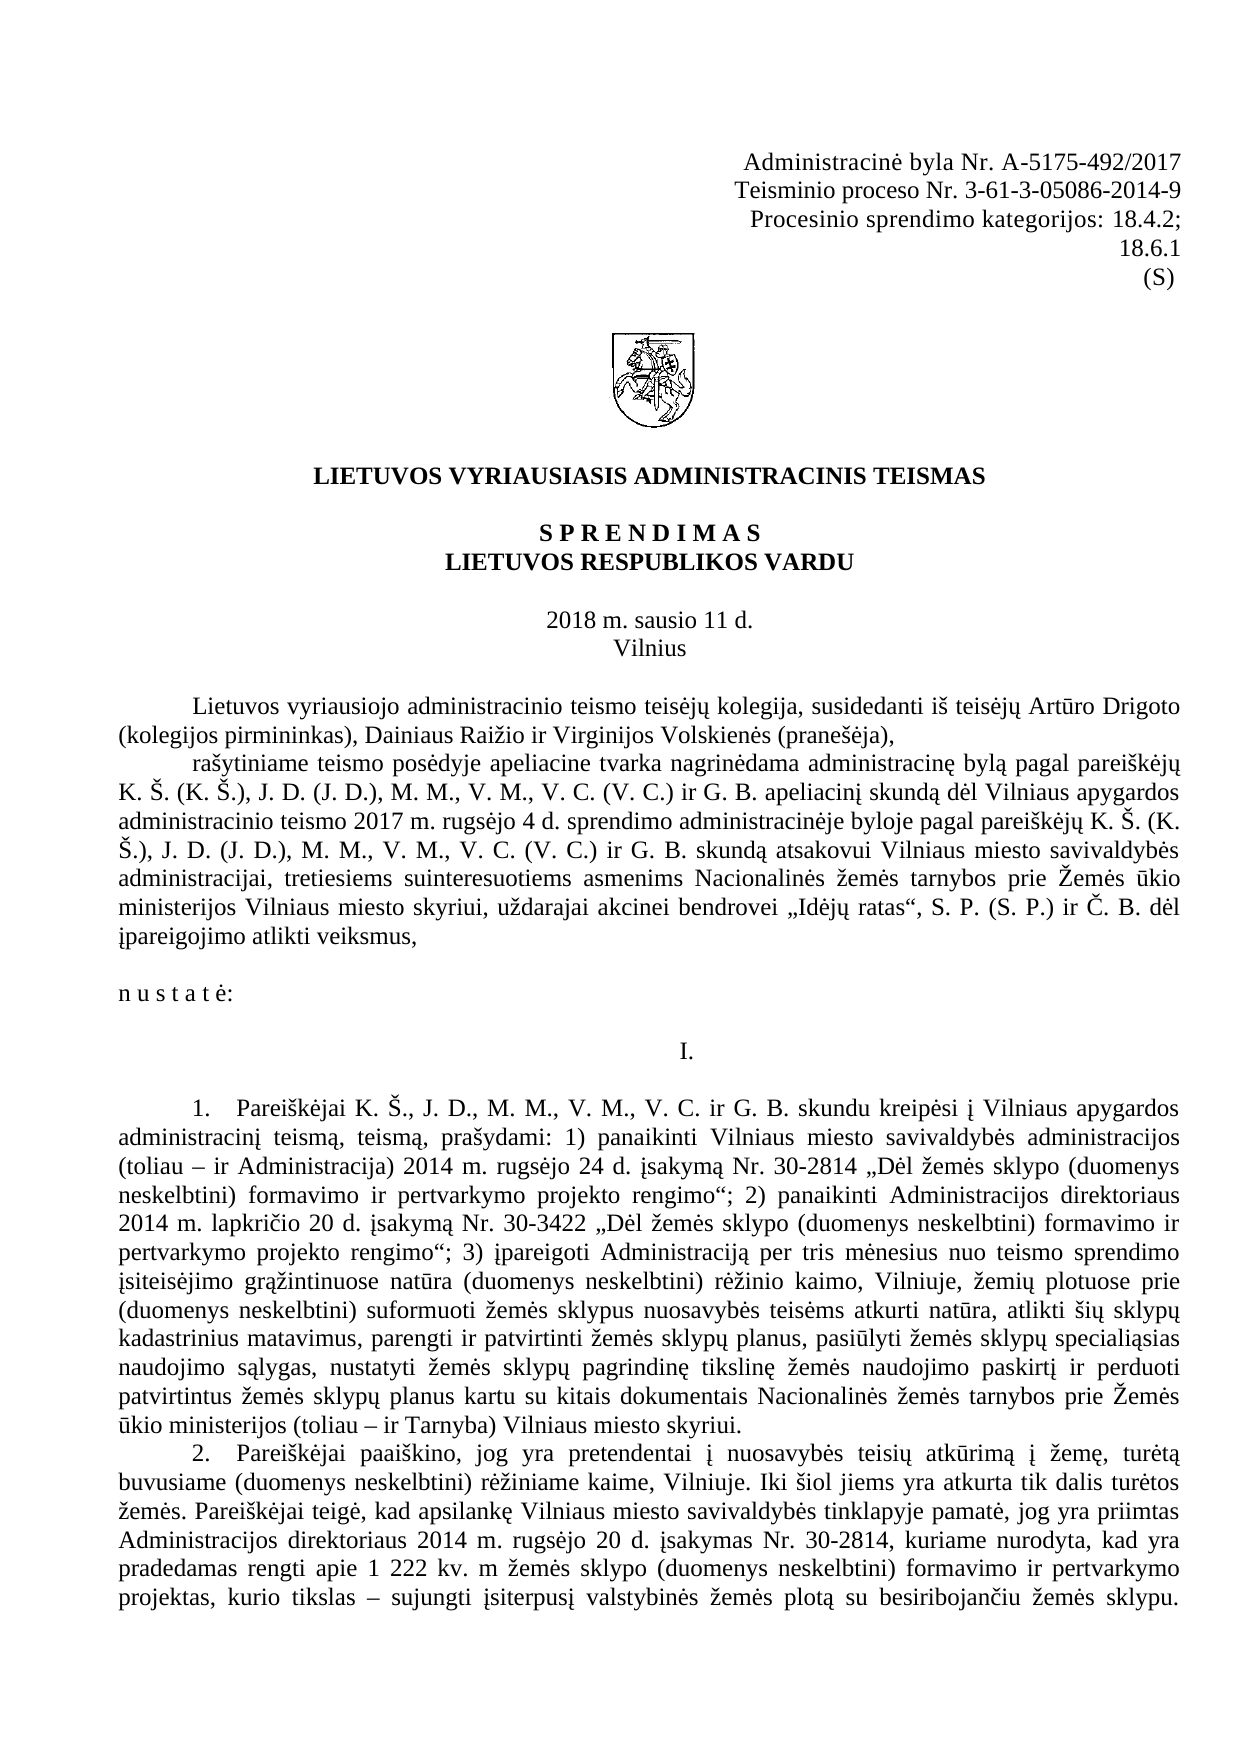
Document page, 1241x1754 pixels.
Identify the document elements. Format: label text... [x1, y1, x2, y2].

text Administracinė byla Nr. A-5175-492/2017 [568, 147, 1181, 176]
text rašytiniame teismo posėdyje apeliacine tvarka nagrinėdama administracinę bylą pagal pareiškėjų K. Š. (K. Š.), J. D. (J. D.), M. M., V. M., V. C. (V. C.) ir G. B. apeliacinį skundą dėl Vilniaus apygardos administracinio teismo 2017 m. rugsėjo 4 d. sprendimo administracinėje byloje pagal pareiškėjų K. Š. (K. Š.), J. D. (J. D.), M. M., V. M., V. C. (V. C.) ir G. B. skundą atsakovui Vilniaus miesto savivaldybės administracijai, tretiesiems suinteresuotiems asmenims Nacionalinės žemės tarnybos prie Žemės ūkio ministerijos Vilniaus miesto skyriui, uždarajai akcinei bendrovei „Idėjų ratas“, S. P. (S. P.) ir Č. B. dėl įpareigojimo atlikti veiksmus, [118, 748, 1181, 950]
text LIETUVOS VYRIAUSIASIS ADMINISTRACINIS TEISMAS [118, 461, 1181, 490]
text (S) [118, 262, 1181, 291]
text n u s t a t ė: [118, 978, 1181, 1007]
text LIETUVOS RESPUBLIKOS VARDU [118, 547, 1181, 576]
text Vilnius [118, 633, 1181, 662]
text 2. Pareiškėjai paaiškino, jog yra pretendentai į nuosavybės teisių atkūrimą į žemę, turėtą buvusiame (duomenys neskelbtini) rėžiniame kaime, Vilniuje. Iki šiol jiems yra atkurta tik dalis turėtos žemės. Pareiškėjai teigė, kad apsilankę Vilniaus miesto savivaldybės tinklapyje pamatė, jog yra priimtas Administracijos direktoriaus 2014 m. rugsėjo 20 d. įsakymas Nr. 30-2814, kuriame nurodyta, kad yra pradedamas rengti apie 1 222 kv. m žemės sklypo (duomenys neskelbtini) formavimo ir pertvarkymo projektas, kurio tikslas – sujungti įsiterpusį valstybinės žemės plotą su besiribojančiu žemės sklypu. [118, 1438, 1181, 1611]
text 2018 m. sausio 11 d. [118, 605, 1181, 633]
text 1. Pareiškėjai K. Š., J. D., M. M., V. M., V. C. ir G. B. skundu kreipėsi į Vilniaus apygardos administracinį teismą, teismą, prašydami: 1) panaikinti Vilniaus miesto savivaldybės administracijos (toliau – ir Administracija) 2014 m. rugsėjo 24 d. įsakymą Nr. 30-2814 „Dėl žemės sklypo (duomenys neskelbtini) formavimo ir pertvarkymo projekto rengimo“; 2) panaikinti Administracijos direktoriaus 2014 m. lapkričio 20 d. įsakymą Nr. 30-3422 „Dėl žemės sklypo (duomenys neskelbtini) formavimo ir pertvarkymo projekto rengimo“; 3) įpareigoti Administraciją per tris mėnesius nuo teismo sprendimo įsiteisėjimo grąžintinuose natūra (duomenys neskelbtini) rėžinio kaimo, Vilniuje, žemių plotuose prie (duomenys neskelbtini) suformuoti žemės sklypus nuosavybės teisėms atkurti natūra, atlikti šių sklypų kadastrinius matavimus, parengti ir patvirtinti žemės sklypų planus, pasiūlyti žemės sklypų specialiąsias naudojimo sąlygas, nustatyti žemės sklypų pagrindinę tikslinę žemės naudojimo paskirtį ir perduoti patvirtintus žemės sklypų planus kartu su kitais dokumentais Nacionalinės žemės tarnybos prie Žemės ūkio ministerijos (toliau – ir Tarnyba) Vilniaus miesto skyriui. [118, 1093, 1181, 1438]
text I. [118, 1036, 1181, 1065]
text Teisminio proceso Nr. 3-61-3-05086-2014-9 [118, 176, 1181, 204]
text Procesinio sprendimo kategorijos: 18.4.2; 18.6.1 [118, 204, 1181, 262]
text S P R E N D I M A S [118, 518, 1181, 547]
text Lietuvos vyriausiojo administracinio teismo teisėjų kolegija, susidedanti iš teisėjų Artūro Drigoto (kolegijos pirmininkas), Dainiaus Raižio ir Virginijos Volskienės (pranešėja), [118, 691, 1181, 748]
